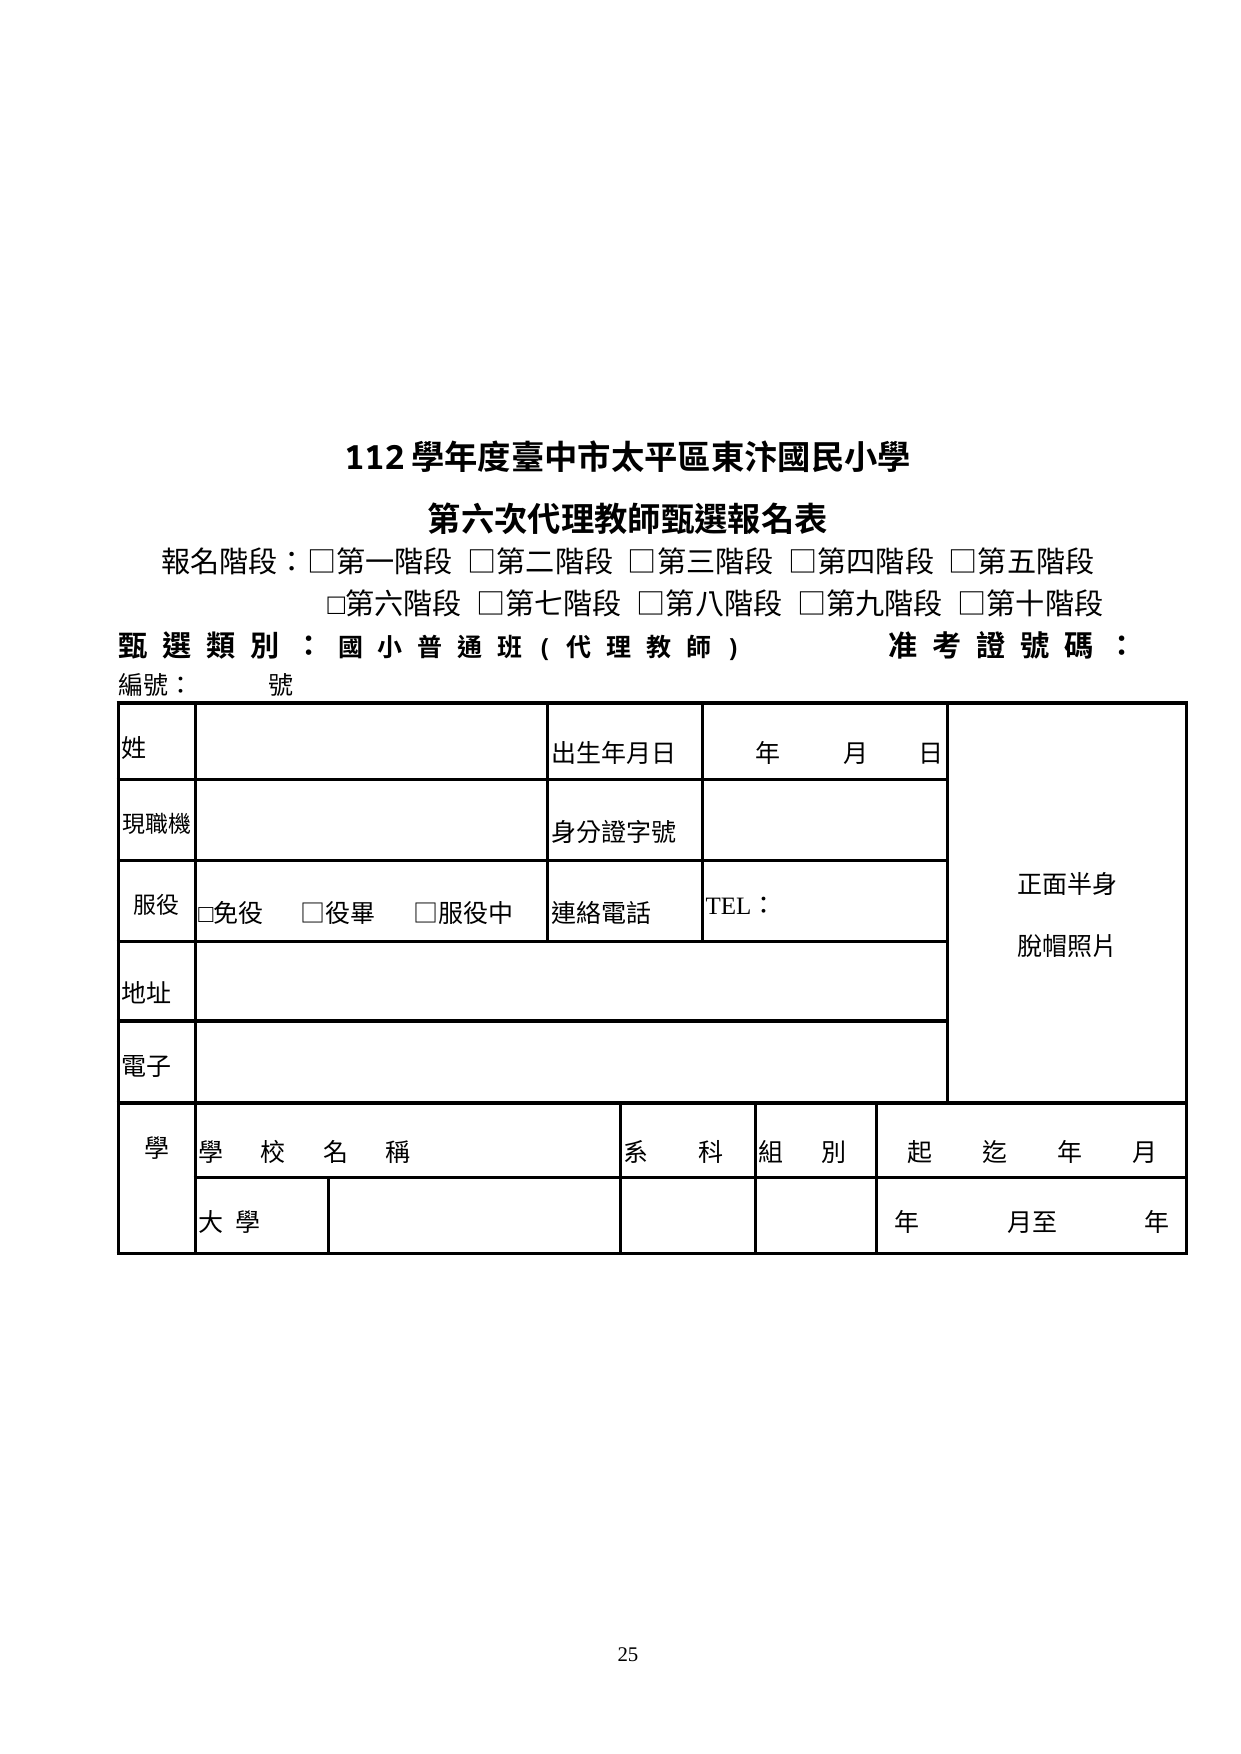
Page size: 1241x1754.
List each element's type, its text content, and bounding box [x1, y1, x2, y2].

table_cell [330, 1179, 619, 1252]
table_header 年 月 日 [704, 705, 946, 778]
table_cell [622, 1179, 754, 1252]
text 第六次代理教師甄選報名表 [118, 476, 1137, 538]
table_header 正面半身 脫帽照片 [949, 705, 1185, 1101]
text 報名階段：□第一階段 □第二階段 □第三階段 □第四階段 □第五階段 [118, 538, 1137, 581]
table_cell [197, 781, 546, 859]
table_cell 現職機關學校 [120, 781, 194, 859]
table_cell 地址 [120, 943, 194, 1019]
table_cell 年 月至 年 月 [878, 1179, 1185, 1252]
table_header [197, 705, 546, 778]
table_cell 連絡電話 [549, 862, 701, 940]
table_cell [704, 781, 946, 859]
table_header 出生年月日 [549, 705, 701, 778]
table_cell 學 歷 [120, 1105, 194, 1252]
table_cell 系 科 [622, 1105, 754, 1176]
table_cell 身分證字號 [549, 781, 701, 859]
table_cell 電子郵件 [120, 1023, 194, 1101]
text □第六階段 □第七階段 □第八階段 □第九階段 □第十階段 [118, 581, 1137, 623]
table_cell 組 別 [757, 1105, 875, 1176]
table_cell □免役 □役畢 □服役中 [197, 862, 546, 940]
table_header 姓 名 [120, 705, 194, 778]
table_cell [197, 943, 946, 1019]
text 甄選類別：國小普通班(代理教師) 准考證號碼： 編號： 號 [118, 623, 1137, 701]
table_cell TEL： 手機： [704, 862, 946, 940]
table_cell 服役 情形 [120, 862, 194, 940]
table_cell 學 校 名 稱 [197, 1105, 619, 1176]
table_cell [197, 1023, 946, 1101]
table_cell 起 迄 年 月 [878, 1105, 1185, 1176]
table_cell 大 學 [197, 1179, 327, 1252]
table_cell [757, 1179, 875, 1252]
text 112學年度臺中市太平區東汴國民小學 [118, 413, 1137, 476]
